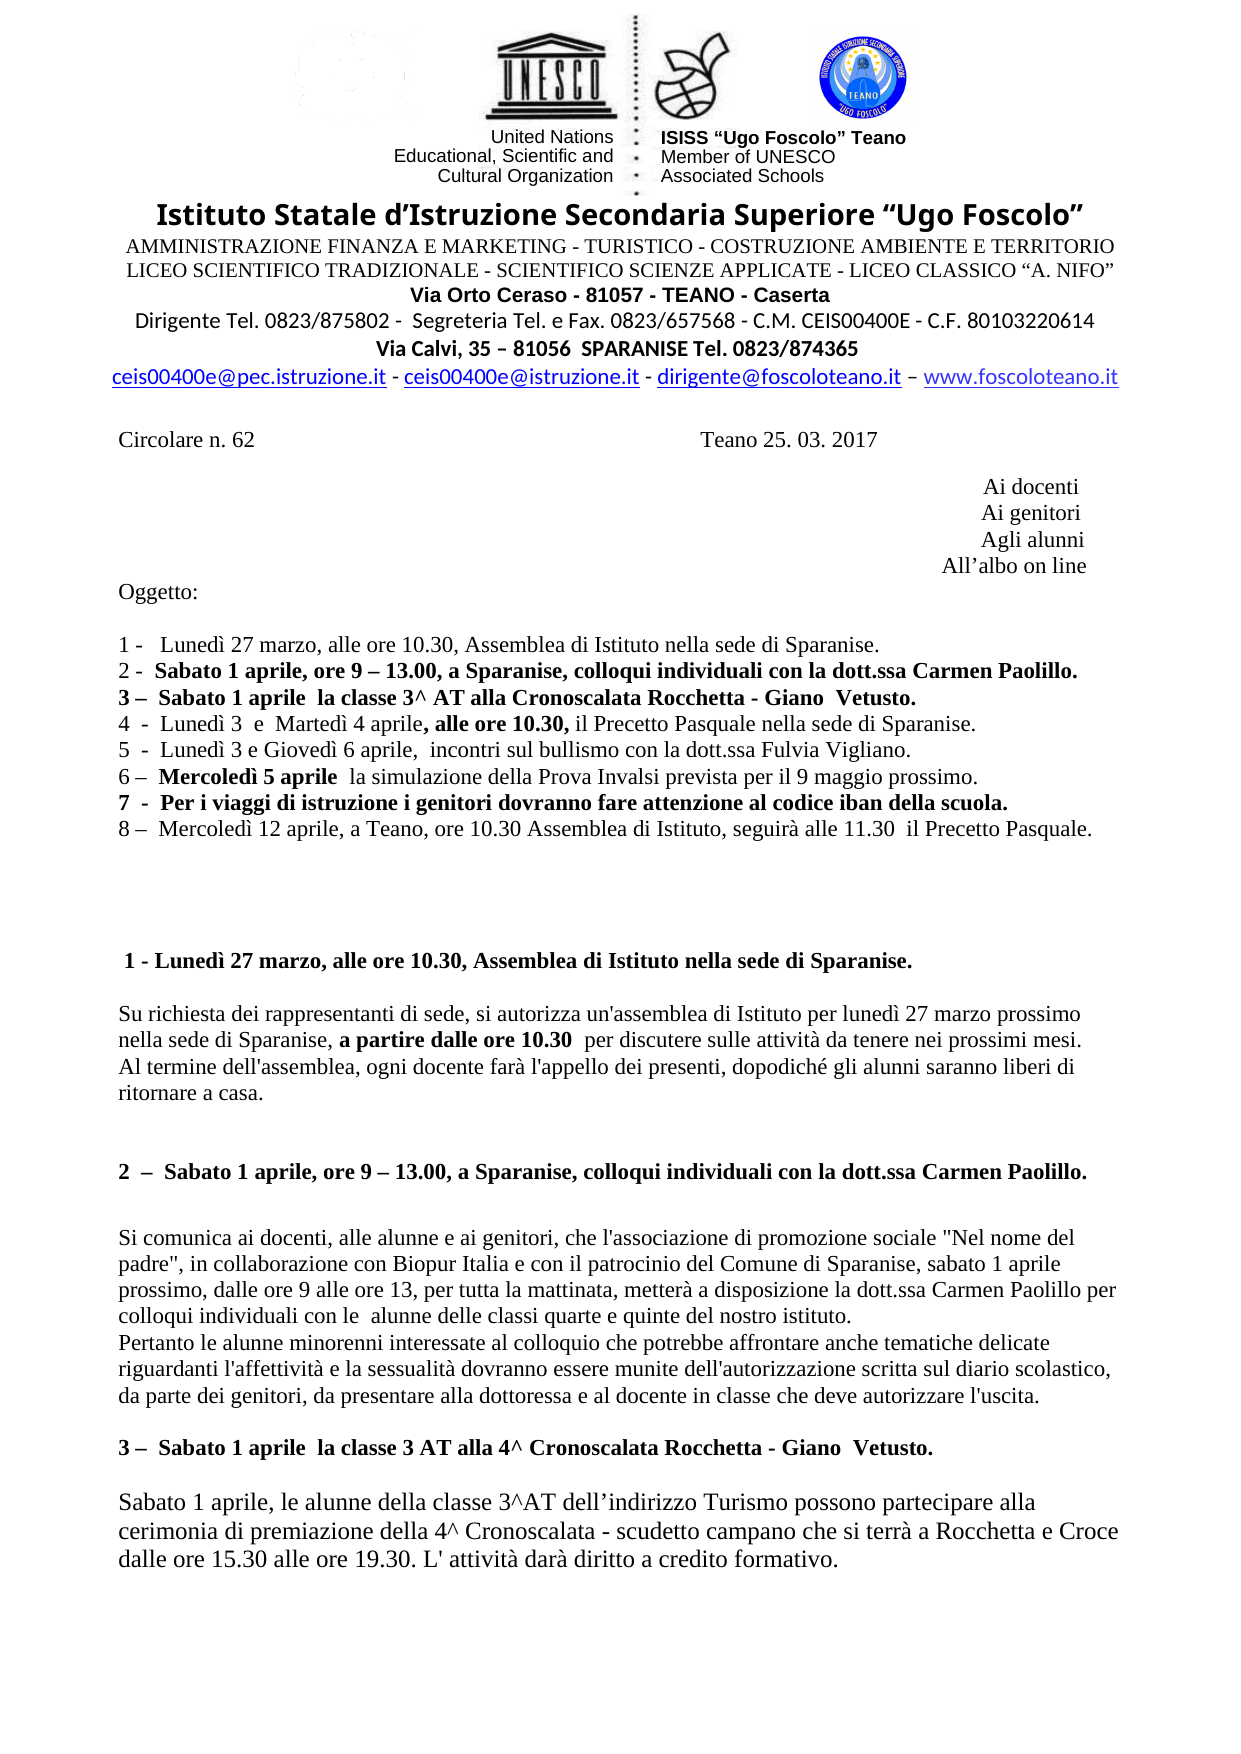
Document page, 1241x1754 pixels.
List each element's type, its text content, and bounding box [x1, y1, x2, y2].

text Ai genitori Agli alunni [192, 499, 1122, 552]
picture [478, 13, 738, 196]
subtitle Via Orto Ceraso - 81057 - TEANO - Caserta [118, 282, 1122, 306]
text 2 – Sabato 1 aprile, ore 9 – 13.00, a Sparanise, colloqui individuali con la dott.ssa Carmen Paolillo. [118, 1158, 1122, 1184]
text 2 - Sabato 1 aprile, ore 9 – 13.00, a Sparanise, colloqui individuali con la dott.ssa Carmen Paolillo. [118, 657, 1122, 684]
text 4 - Lunedì 3 e Martedì 4 aprile, alle ore 10.30, il Precetto Pasquale nella sede di Sparanise. [118, 710, 1122, 736]
text 5 - Lunedì 3 e Giovedì 6 aprile, incontri sul bullismo con la dott.ssa Fulvia Vigliano. [118, 736, 1122, 763]
text 3 – Sabato 1 aprile la classe 3 AT alla 4^ Cronoscalata Rocchetta - Giano Vetusto. [118, 1434, 1122, 1461]
text 8 – Mercoledì 12 aprile, a Teano, ore 10.30 Assemblea di Istituto, seguirà alle 11.30 il Precetto Pasquale. [118, 816, 1122, 842]
text 1 - Lunedì 27 marzo, alle ore 10.30, Assemblea di Istituto nella sede di Sparanise. [118, 947, 1122, 974]
subtitle AMMINISTRAZIONE FINANZA E MARKETING - TURISTICO - COSTRUZIONE AMBIENTE E TERRITORIO [118, 234, 1122, 258]
text 1 - Lunedì 27 marzo, alle ore 10.30, Assemblea di Istituto nella sede di Sparanise. [118, 631, 1122, 657]
text Ai docenti [118, 473, 1122, 499]
text ceis00400e@pec.istruzione.it - ceis00400e@istruzione.it - dirigente@foscoloteano.it – www.foscoloteano.it [62, 362, 1168, 391]
text Sabato 1 aprile, le alunne della classe 3^AT dell’indirizzo Turismo possono partecipare alla cerimonia di premiazione della 4^ Cronoscalata - scudetto campano che si terrà a Rocchetta e Croce dalle ore 15.30 alle ore 19.30. L' attività darà diritto a credito formativo. [118, 1487, 1122, 1573]
text Dirigente Tel. 0823/875802 - Segreteria Tel. e Fax. 0823/657568 - C.M. CEIS00400E - C.F. 80103220614 [62, 306, 1168, 334]
text 6 – Mercoledì 5 aprile la simulazione della Prova Invalsi prevista per il 9 maggio prossimo. [118, 763, 1122, 789]
text Su richiesta dei rappresentanti di sede, si autorizza un'assemblea di Istituto per lunedì 27 marzo prossimo nella sede di Sparanise, a partire dalle ore 10.30 per discutere sulle attività da tenere nei prossimi mesi. Al termine dell'assemblea, ogni docente farà l'appello dei presenti, dopodiché gli alunni saranno liberi di ritornare a casa. [118, 1000, 1122, 1105]
subtitle LICEO SCIENTIFICO TRADIZIONALE - SCIENTIFICO SCIENZE APPLICATE - LICEO CLASSICO “A. NIFO” [118, 258, 1122, 282]
text Istituto Statale d’Istruzione Secondaria Superiore “Ugo Foscolo” [118, 195, 1122, 234]
picture [811, 30, 915, 124]
text Si comunica ai docenti, alle alunne e ai genitori, che l'associazione di promozione sociale "Nel nome del padre", in collaborazione con Biopur Italia e con il patrocinio del Comune di Sparanise, sabato 1 aprile prossimo, dalle ore 9 alle ore 13, per tutta la mattinata, metterà a disposizione la dott.ssa Carmen Paolillo per colloqui individuali con le alunne delle classi quarte e quinte del nostro istituto. Pertanto le alunne minorenni interessate al colloquio che potrebbe affrontare anche tematiche delicate riguardanti l'affettività e la sessualità dovranno essere munite dell'autorizzazione scritta sul diario scolastico, da parte dei genitori, da presentare alla dottoressa e al docente in classe che deve autorizzare l'uscita. [118, 1223, 1122, 1408]
text 3 – Sabato 1 aprile la classe 3^ AT alla Cronoscalata Rocchetta - Giano Vetusto. [118, 684, 1122, 710]
text Via Calvi, 35 – 81056 SPARANISE Tel. 0823/874365 [62, 334, 1168, 362]
text All’albo on line [118, 552, 1122, 578]
text Oggetto: [118, 578, 1122, 605]
text 7 - Per i viaggi di istruzione i genitori dovranno fare attenzione al codice iban della scuola. [118, 789, 1122, 816]
text Circolare n. 62 Teano 25. 03. 2017 [118, 426, 1122, 452]
